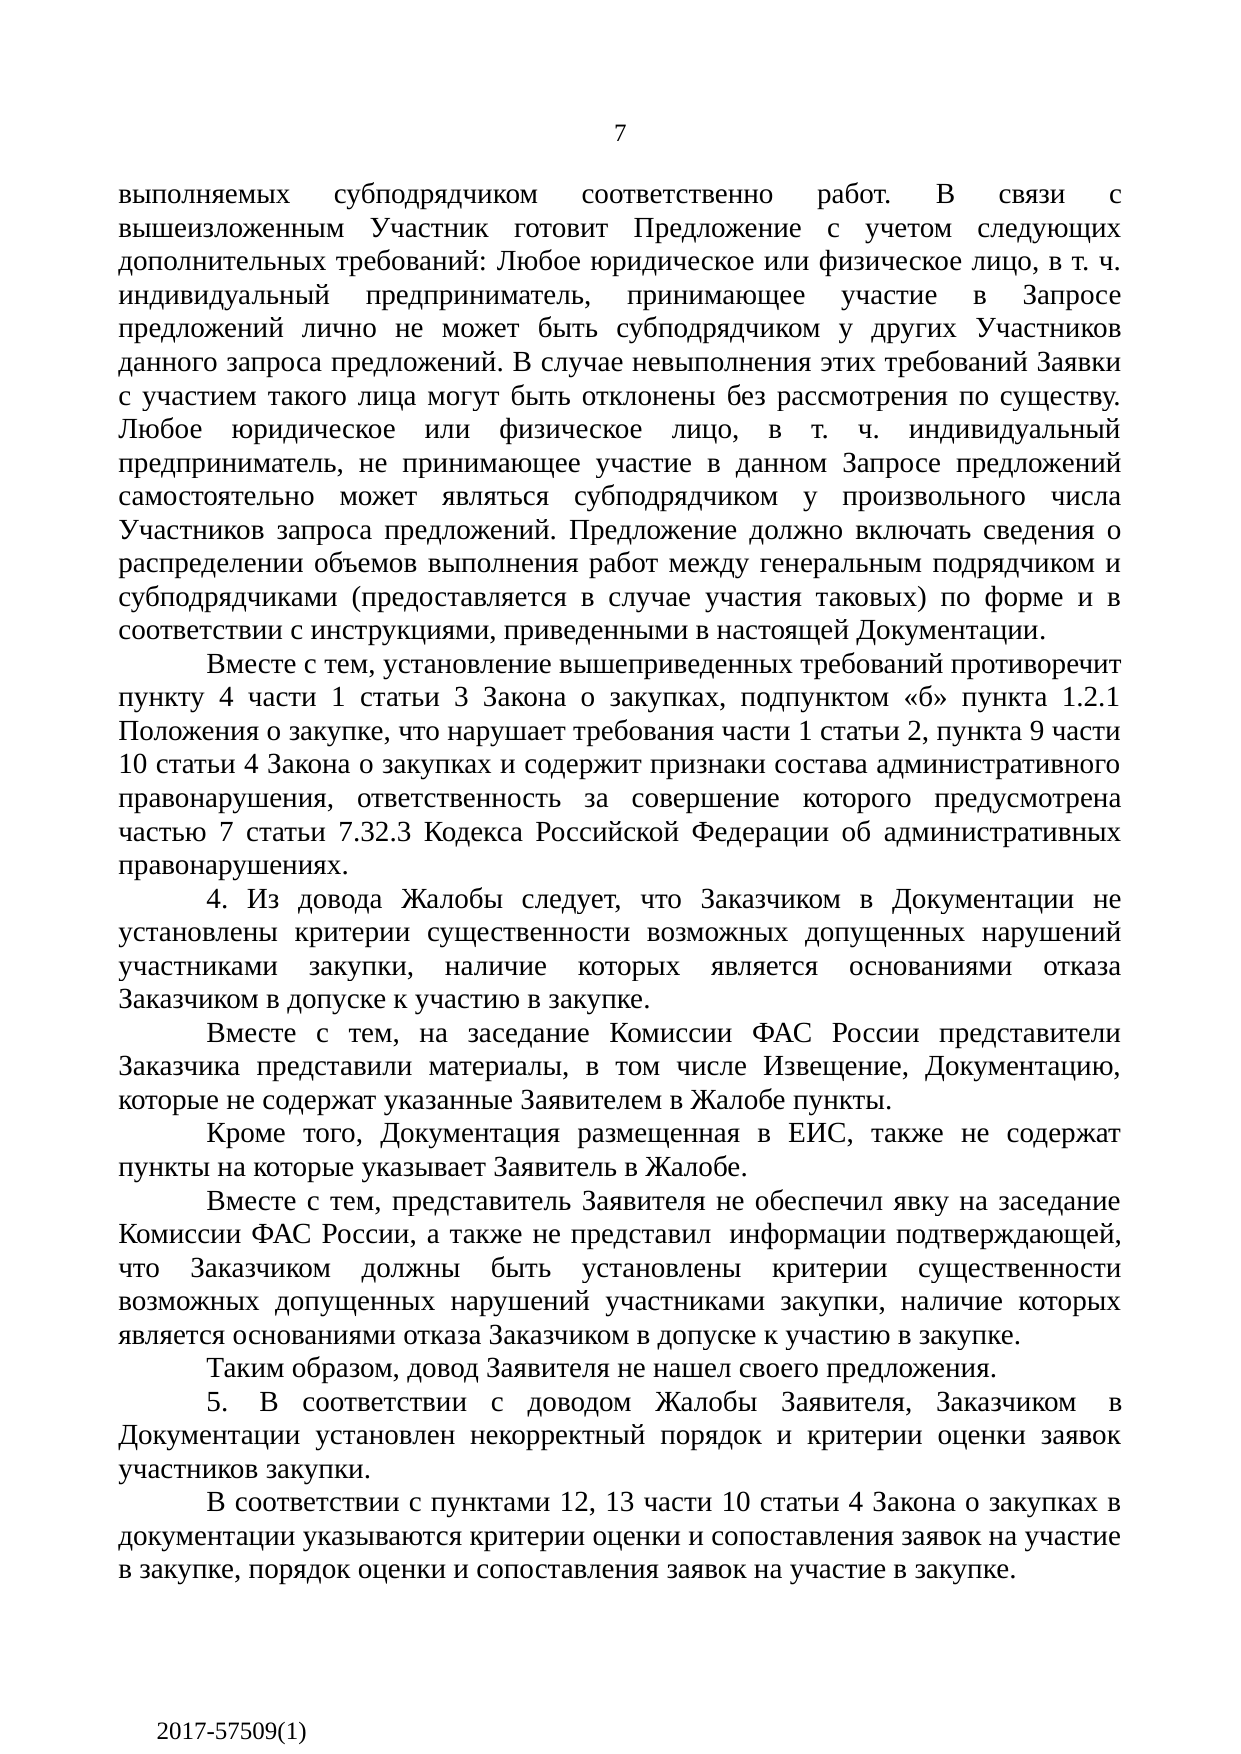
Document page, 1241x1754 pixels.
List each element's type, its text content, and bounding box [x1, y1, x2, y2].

text 5. В соответствии с доводом Жалобы Заявителя, Заказчиком в Документации установлен некорректный порядок и критерии оценки заявок участников закупки. [118, 1384, 1122, 1484]
text выполняемых субподрядчиком соответственно работ. В связи с вышеизложенным Участник готовит Предложение с учетом следующих дополнительных требований: Любое юридическое или физическое лицо, в т. ч. индивидуальный предприниматель, принимающее участие в Запросе предложений лично не может быть субподрядчиком у других Участников данного запроса предложений. В случае невыполнения этих требований Заявки с участием такого лица могут быть отклонены без рассмотрения по существу. Любое юридическое или физическое лицо, в т. ч. индивидуальный предприниматель, не принимающее участие в данном Запросе предложений самостоятельно может являться субподрядчиком у произвольного числа Участников запроса предложений. Предложение должно включать сведения о распределении объемов выполнения работ между генеральным подрядчиком и субподрядчиками (предоставляется в случае участия таковых) по форме и в соответствии с инструкциями, приведенными в настоящей Документации. [118, 176, 1122, 646]
text 4. Из довода Жалобы следует, что Заказчиком в Документации не установлены критерии существенности возможных допущенных нарушений участниками закупки, наличие которых является основаниями отказа Заказчиком в допуске к участию в закупке. [118, 881, 1122, 1015]
text Таким образом, довод Заявителя не нашел своего предложения. [118, 1350, 1122, 1384]
text В соответствии с пунктами 12, 13 части 10 статьи 4 Закона о закупках в документации указываются критерии оценки и сопоставления заявок на участие в закупке, порядок оценки и сопоставления заявок на участие в закупке. [118, 1484, 1122, 1585]
text Кроме того, Документация размещенная в ЕИС, также не содержат пункты на которые указывает Заявитель в Жалобе. [118, 1116, 1122, 1183]
text Вместе с тем, представитель Заявителя не обеспечил явку на заседание Комиссии ФАС России, а также не представил информации подтверждающей, что Заказчиком должны быть установлены критерии существенности возможных допущенных нарушений участниками закупки, наличие которых является основаниями отказа Заказчиком в допуске к участию в закупке. [118, 1183, 1122, 1350]
text Вместе с тем, установление вышеприведенных требований противоречит пункту 4 части 1 статьи 3 Закона о закупках, подпунктом «б» пункта 1.2.1 Положения о закупке, что нарушает требования части 1 статьи 2, пункта 9 части 10 статьи 4 Закона о закупках и содержит признаки состава административного правонарушения, ответственность за совершение которого предусмотрена частью 7 статьи 7.32.3 Кодекса Российской Федерации об административных правонарушениях. [118, 646, 1122, 881]
text Вместе с тем, на заседание Комиссии ФАС России представители Заказчика представили материалы, в том числе Извещение, Документацию, которые не содержат указанные Заявителем в Жалобе пункты. [118, 1015, 1122, 1116]
